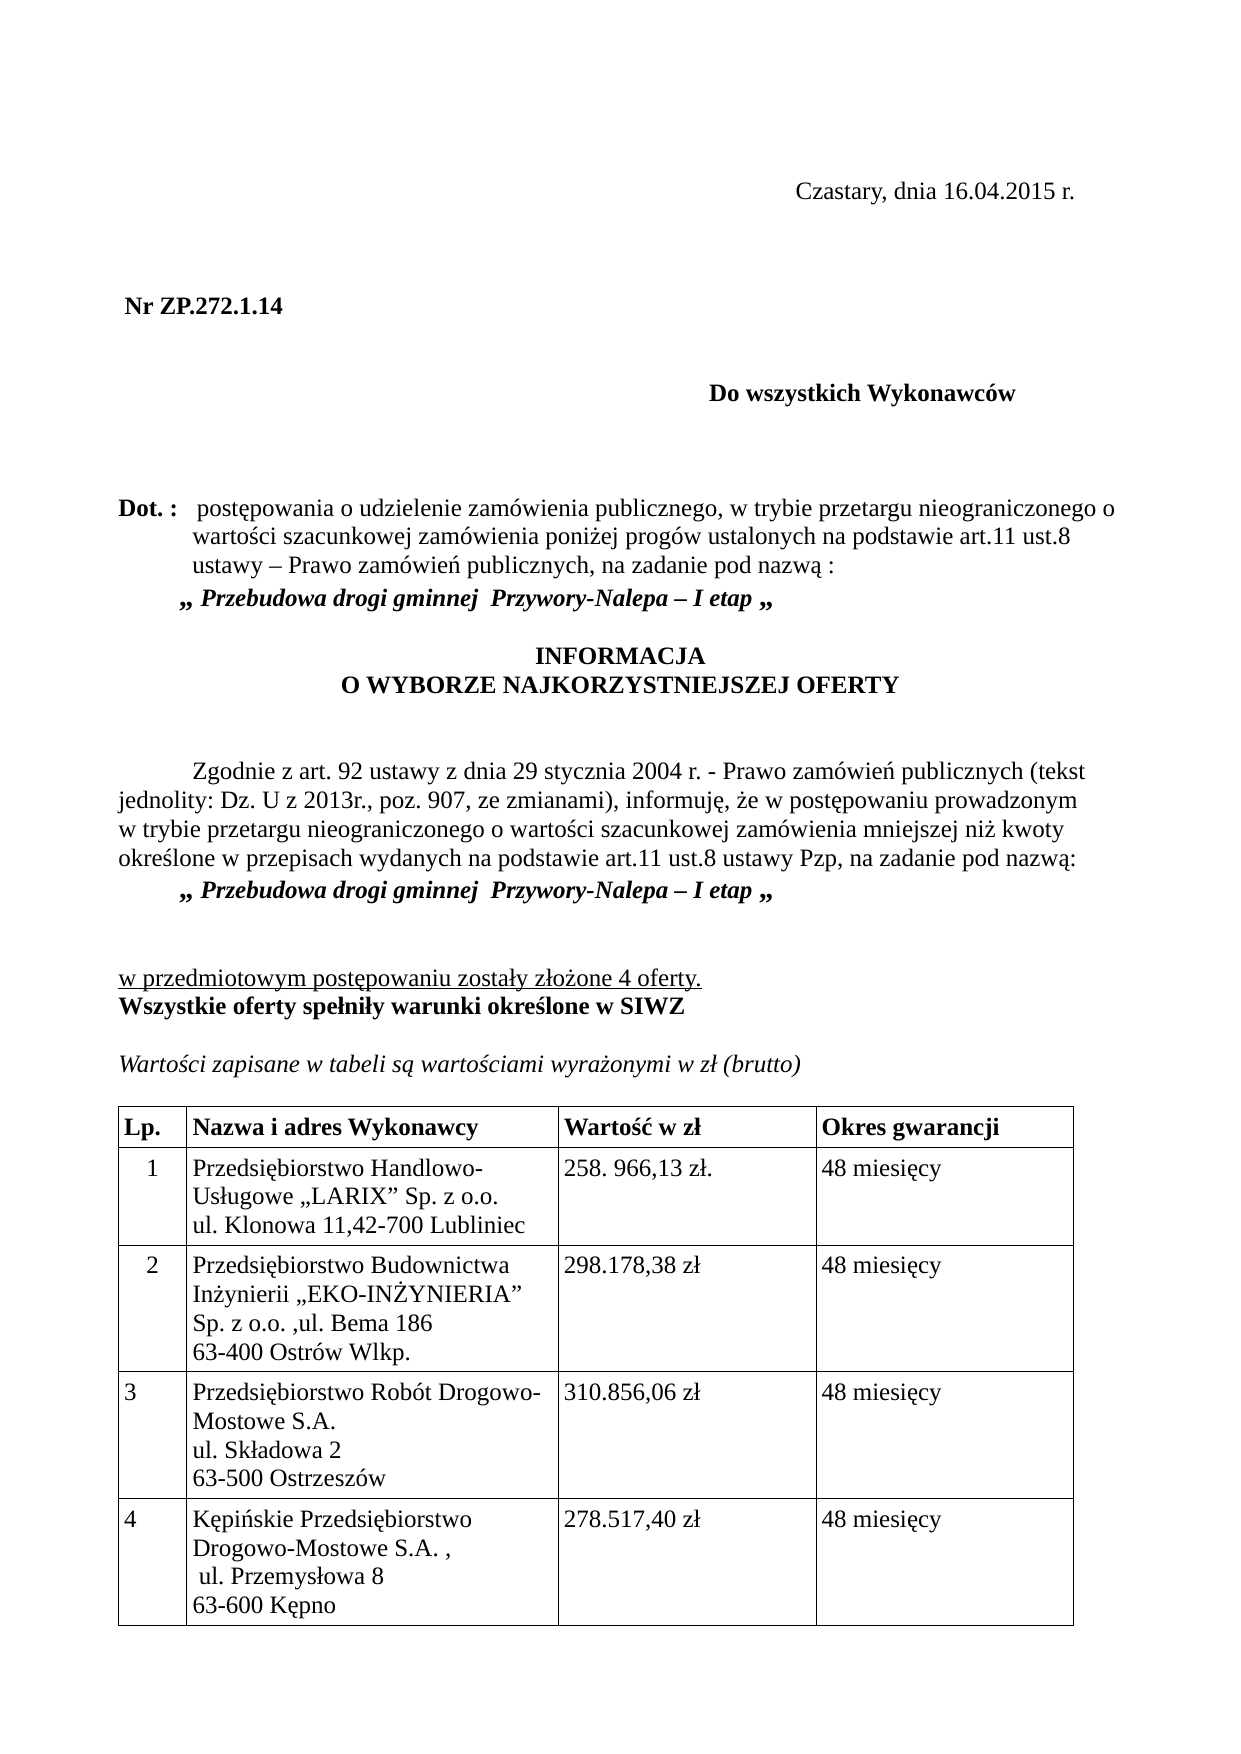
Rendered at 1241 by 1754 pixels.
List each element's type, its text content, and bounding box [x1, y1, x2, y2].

text „ Przebudowa drogi gminnej Przywory-Nalepa – I etap „ [178, 872, 1063, 905]
text O WYBORZE NAJKORZYSTNIEJSZEJ OFERTY [118, 670, 1122, 699]
table_cell Przedsiębiorstwo Robót Drogowo-Mostowe S.A. ul. Składowa 2 63-500 Ostrzeszów [187, 1372, 558, 1498]
table_cell 48 miesięcy [817, 1499, 1073, 1625]
table_cell 1 [119, 1148, 186, 1245]
table_cell 258. 966,13 zł. [559, 1148, 816, 1245]
text Czastary, dnia 16.04.2015 r. [118, 176, 1122, 205]
table_cell 4 [119, 1499, 186, 1625]
text „ Przebudowa drogi gminnej Przywory-Nalepa – I etap „ [178, 579, 1063, 613]
table_cell 48 miesięcy [817, 1246, 1073, 1371]
text Do wszystkich Wykonawców [118, 378, 1122, 406]
table_cell 2 [119, 1246, 186, 1371]
text w przedmiotowym postępowaniu zostały złożone 4 oferty. [118, 963, 1122, 991]
text Wartości zapisane w tabeli są wartościami wyrażonymi w zł (brutto) [118, 1049, 1122, 1078]
table_cell 3 [119, 1372, 186, 1498]
table_cell 298.178,38 zł [559, 1246, 816, 1371]
text Zgodnie z art. 92 ustawy z dnia 29 stycznia 2004 r. - Prawo zamówień publicznych (tekst jednolity: Dz. U z 2013r., poz. 907, ze zmianami), informuję, że w postępowaniu prowadzonym [118, 756, 1122, 814]
table_cell 48 miesięcy [817, 1372, 1073, 1498]
table_cell 278.517,40 zł [559, 1499, 816, 1625]
text INFORMACJA [118, 641, 1122, 670]
table_cell Przedsiębiorstwo Budownictwa Inżynierii „EKO-INŻYNIERIA” Sp. z o.o. ,ul. Bema 186 63-400 Ostrów Wlkp. [187, 1246, 558, 1371]
table_header Nazwa i adres Wykonawcy [187, 1107, 558, 1147]
table_cell 310.856,06 zł [559, 1372, 816, 1498]
table_cell Przedsiębiorstwo Handlowo-Usługowe „LARIX” Sp. z o.o. ul. Klonowa 11,42-700 Lubliniec [187, 1148, 558, 1245]
table_header Okres gwarancji [817, 1107, 1073, 1147]
text Dot. : postępowania o udzielenie zamówienia publicznego, w trybie przetargu nieograniczonego o wartości szacunkowej zamówienia poniżej progów ustalonych na podstawie art.11 ust.8 ustawy – Prawo zamówień publicznych, na zadanie pod nazwą : [118, 493, 1122, 579]
table_cell Kępińskie Przedsiębiorstwo Drogowo-Mostowe S.A. , ul. Przemysłowa 8 63-600 Kępno [187, 1499, 558, 1625]
text Nr ZP.272.1.14 [118, 291, 1122, 320]
table_cell 48 miesięcy [817, 1148, 1073, 1245]
table_header Wartość w zł [559, 1107, 816, 1147]
text Wszystkie oferty spełniły warunki określone w SIWZ [118, 991, 1122, 1020]
text w trybie przetargu nieograniczonego o wartości szacunkowej zamówienia mniejszej niż kwoty określone w przepisach wydanych na podstawie art.11 ust.8 ustawy Pzp, na zadanie pod nazwą: [118, 814, 1122, 871]
table_header Lp. [119, 1107, 186, 1147]
